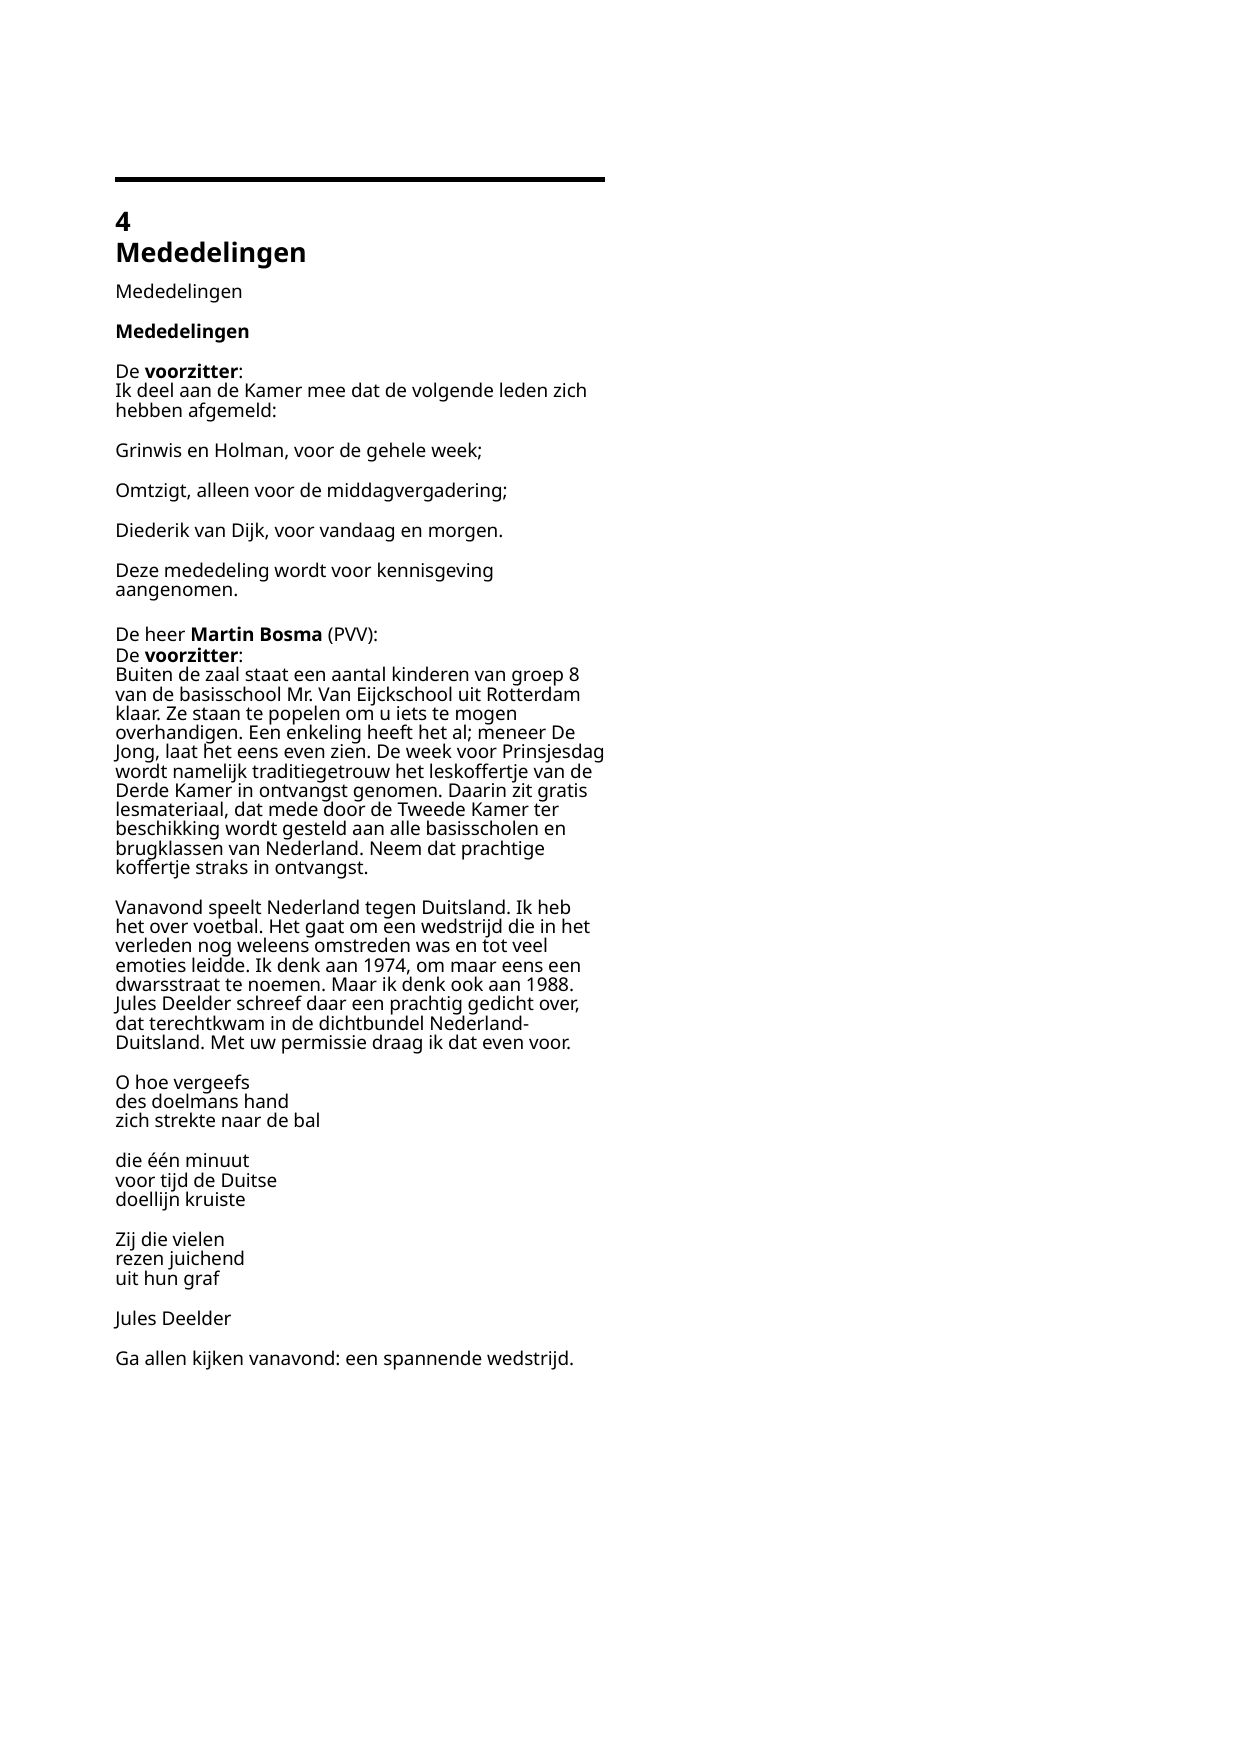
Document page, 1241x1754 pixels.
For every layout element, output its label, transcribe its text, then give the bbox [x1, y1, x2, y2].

text Deze mededeling wordt voor kennisgeving aangenomen. [115, 562, 605, 600]
text Vanavond speelt Nederland tegen Duitsland. Ik heb het over voetbal. Het gaat om een wedstrijd die in het verleden nog weleens omstreden was en tot veel emoties leidde. Ik denk aan 1974, om maar eens een dwarsstraat te noemen. Maar ik denk ook aan 1988. Jules Deelder schreef daar een prachtig gedicht over, dat terechtkwam in de dichtbundel Nederland-Duitsland. Met uw permissie draag ik dat even voor. [115, 899, 605, 1053]
text O hoe vergeefs [115, 1074, 605, 1093]
text Jules Deelder [115, 1309, 605, 1329]
text voor tijd de Duitse [115, 1172, 605, 1191]
text Zij die vielen [115, 1231, 605, 1250]
text die één minuut [115, 1152, 605, 1172]
text 4 [115, 203, 605, 239]
text rezen juichend [115, 1250, 605, 1269]
text Mededelingen [115, 283, 605, 302]
text Buiten de zaal staat een aantal kinderen van groep 8 van de basisschool Mr. Van Eijckschool uit Rotterdam klaar. Ze staan te popelen om u iets te mogen overhandigen. Een enkeling heeft het al; meneer De Jong, laat het eens even zien. De week voor Prinsjesdag wordt namelijk traditiegetrouw het leskoffertje van de Derde Kamer in ontvangst genomen. Daarin zit gratis lesmateriaal, dat mede door de Tweede Kamer ter beschikking wordt gesteld aan alle basisscholen en brugklassen van Nederland. Neem dat prachtige koffertje straks in ontvangst. [115, 666, 605, 878]
text des doelmans hand [115, 1093, 605, 1112]
text Diederik van Dijk, voor vandaag en morgen. [115, 522, 605, 541]
text De voorzitter: [115, 647, 605, 666]
text doellijn kruiste [115, 1191, 605, 1210]
text zich strekte naar de bal [115, 1112, 605, 1132]
text Grinwis en Holman, voor de gehele week; [115, 442, 605, 461]
text Ga allen kijken vanavond: een spannende wedstrijd. [115, 1349, 605, 1369]
text Omtzigt, alleen voor de middagvergadering; [115, 482, 605, 501]
text Mededelingen [115, 323, 605, 342]
text Mededelingen [115, 239, 605, 283]
text uit hun graf [115, 1269, 605, 1289]
text De voorzitter: [115, 363, 605, 382]
text Ik deel aan de Kamer mee dat de volgende leden zich hebben afgemeld: [115, 382, 605, 421]
text De heer Martin Bosma (PVV): [115, 621, 605, 647]
